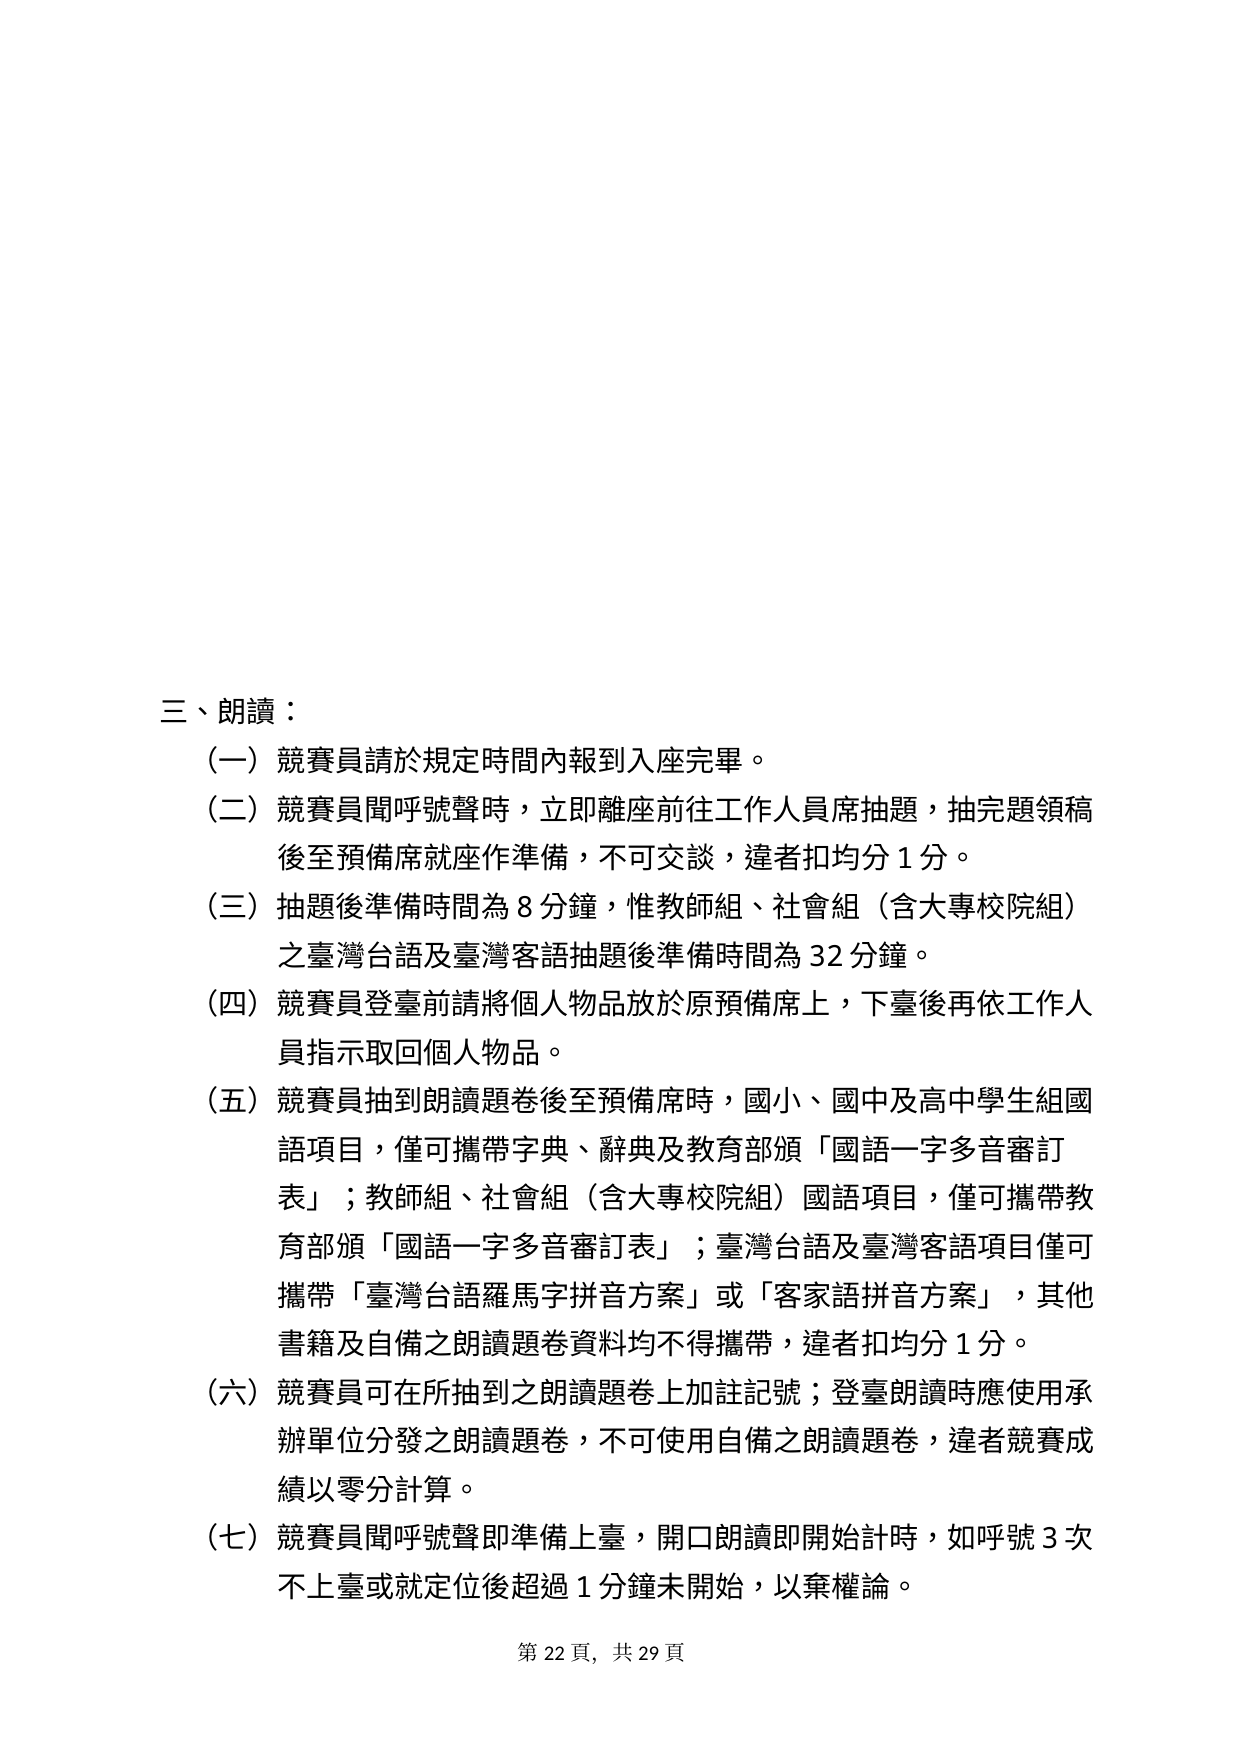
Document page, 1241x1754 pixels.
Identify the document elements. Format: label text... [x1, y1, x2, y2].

text （三）抽題後準備時間為8分鐘，惟教師組、社會組（含大專校院組）之臺灣台語及臺灣客語抽題後準備時間為32分鐘。 [189, 883, 1110, 974]
text （二）競賽員聞呼號聲時，立即離座前往工作人員席抽題，抽完題領稿後至預備席就座作準備，不可交談，違者扣均分1分。 [189, 786, 1110, 877]
text （七）競賽員聞呼號聲即準備上臺，開口朗讀即開始計時，如呼號3次不上臺或就定位後超過1分鐘未開始，以棄權論。 [189, 1515, 1110, 1606]
text 三、朗讀： [130, 689, 1110, 731]
text （四）競賽員登臺前請將個人物品放於原預備席上，下臺後再依工作人員指示取回個人物品。 [189, 981, 1110, 1072]
text （五）競賽員抽到朗讀題卷後至預備席時，國小、國中及高中學生組國語項目，僅可攜帶字典、辭典及教育部頒「國語一字多音審訂表」；教師組、社會組（含大專校院組）國語項目，僅可攜帶教育部頒「國語一字多音審訂表」；臺灣台語及臺灣客語項目僅可攜帶「臺灣台語羅馬字拼音方案」或「客家語拼音方案」，其他書籍及自備之朗讀題卷資料均不得攜帶，違者扣均分1分。 [189, 1078, 1110, 1363]
text （六）競賽員可在所抽到之朗讀題卷上加註記號；登臺朗讀時應使用承辦單位分發之朗讀題卷，不可使用自備之朗讀題卷，違者競賽成績以零分計算。 [189, 1369, 1110, 1509]
text （一）競賽員請於規定時間內報到入座完畢。 [189, 738, 1110, 780]
